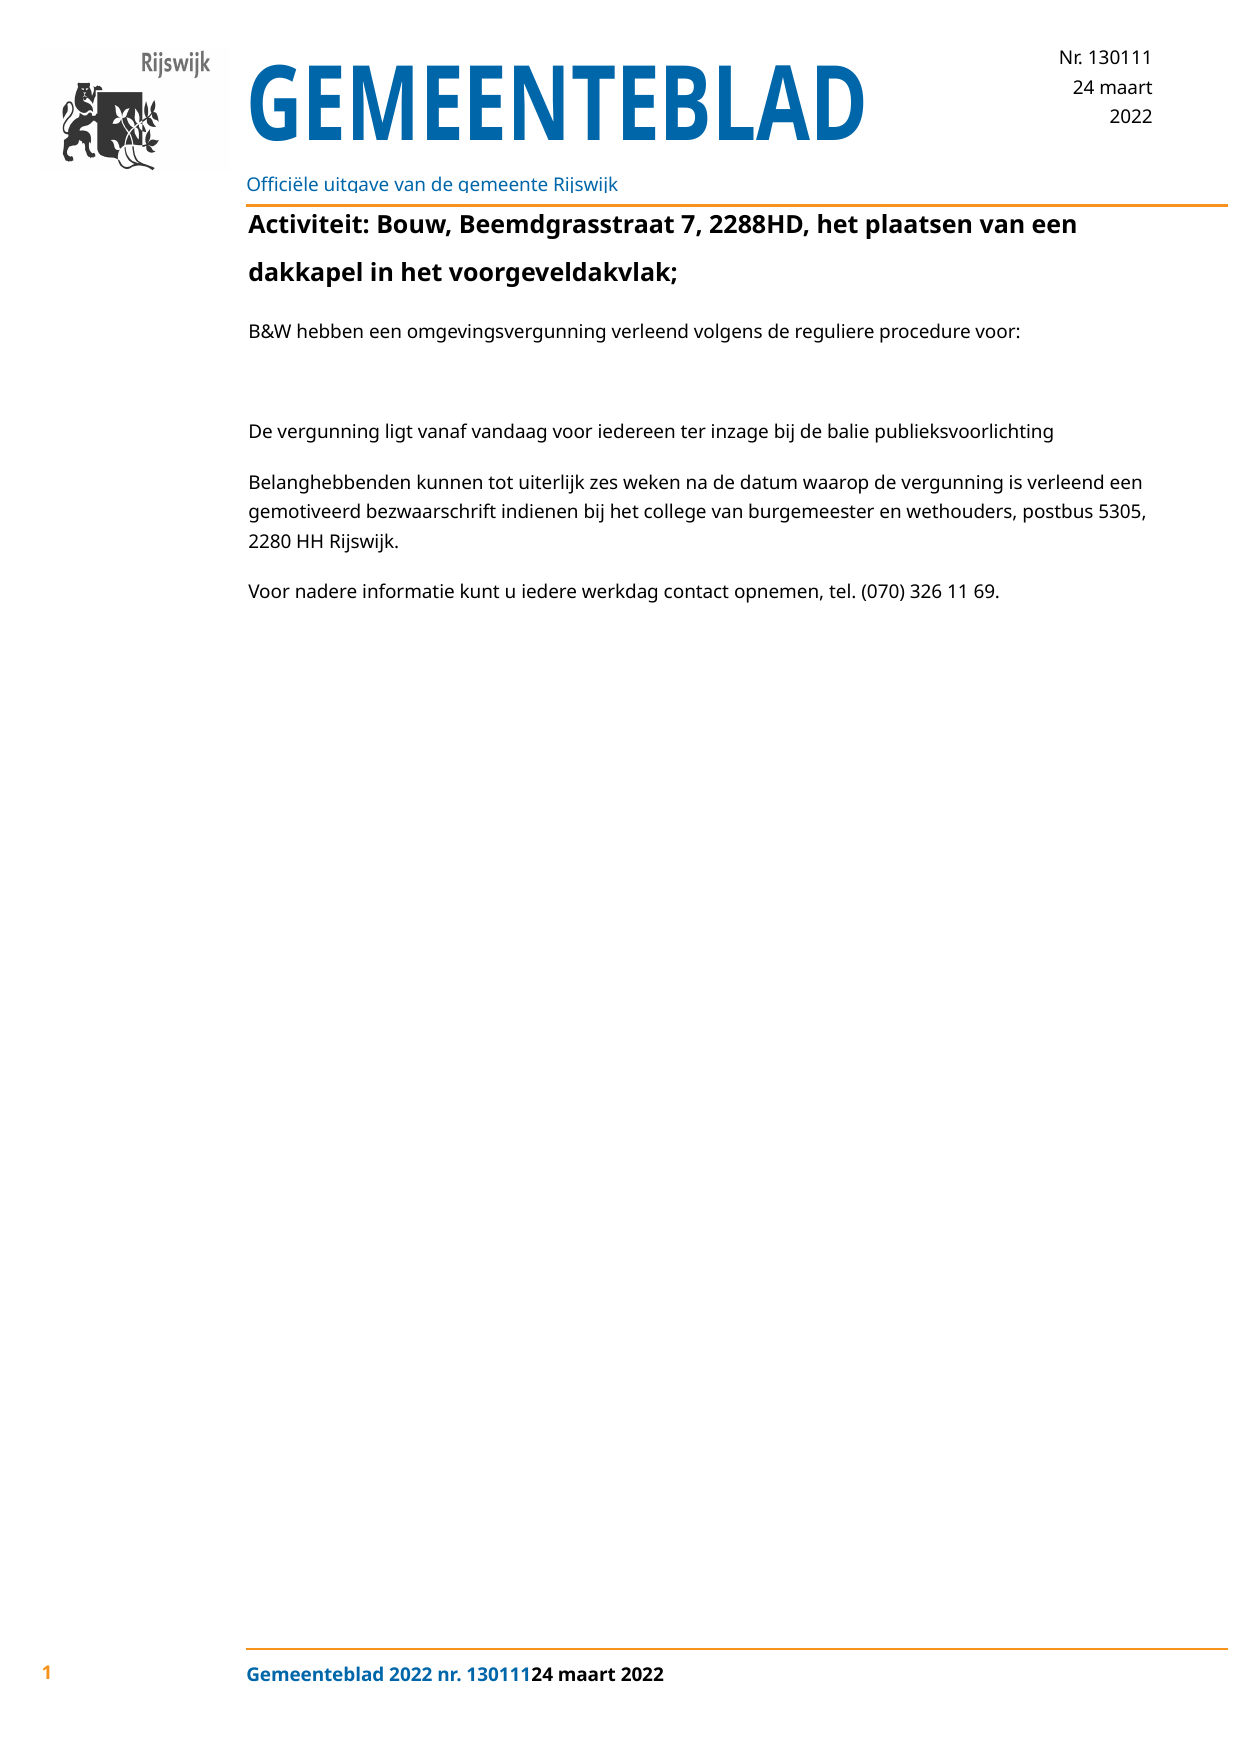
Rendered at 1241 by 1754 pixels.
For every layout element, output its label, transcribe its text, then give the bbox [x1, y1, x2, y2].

picture [41, 47, 231, 172]
text Activiteit: Bouw, Beemdgrasstraat 7, 2288HD, het plaatsen van een dakkapel in het voorgeveldakvlak; [248, 207, 1152, 288]
text Voor nadere informatie kunt u iedere werkdag contact opnemen, tel. (070) 326 11 69. [248, 579, 1152, 604]
text B&W hebben een omgevingsvergunning verleend volgens de reguliere procedure voor: [248, 318, 1152, 344]
text Belanghebbenden kunnen tot uiterlijk zes weken na de datum waarop de vergunning is verleend een gemotiveerd bezwaarschrift indienen bij het college van burgemeester en wethouders, postbus 5305, 2280 HH Rijswijk. [248, 469, 1152, 554]
text De vergunning ligt vanaf vandaag voor iedereen ter inzage bij de balie publieksvoorlichting [248, 419, 1152, 444]
